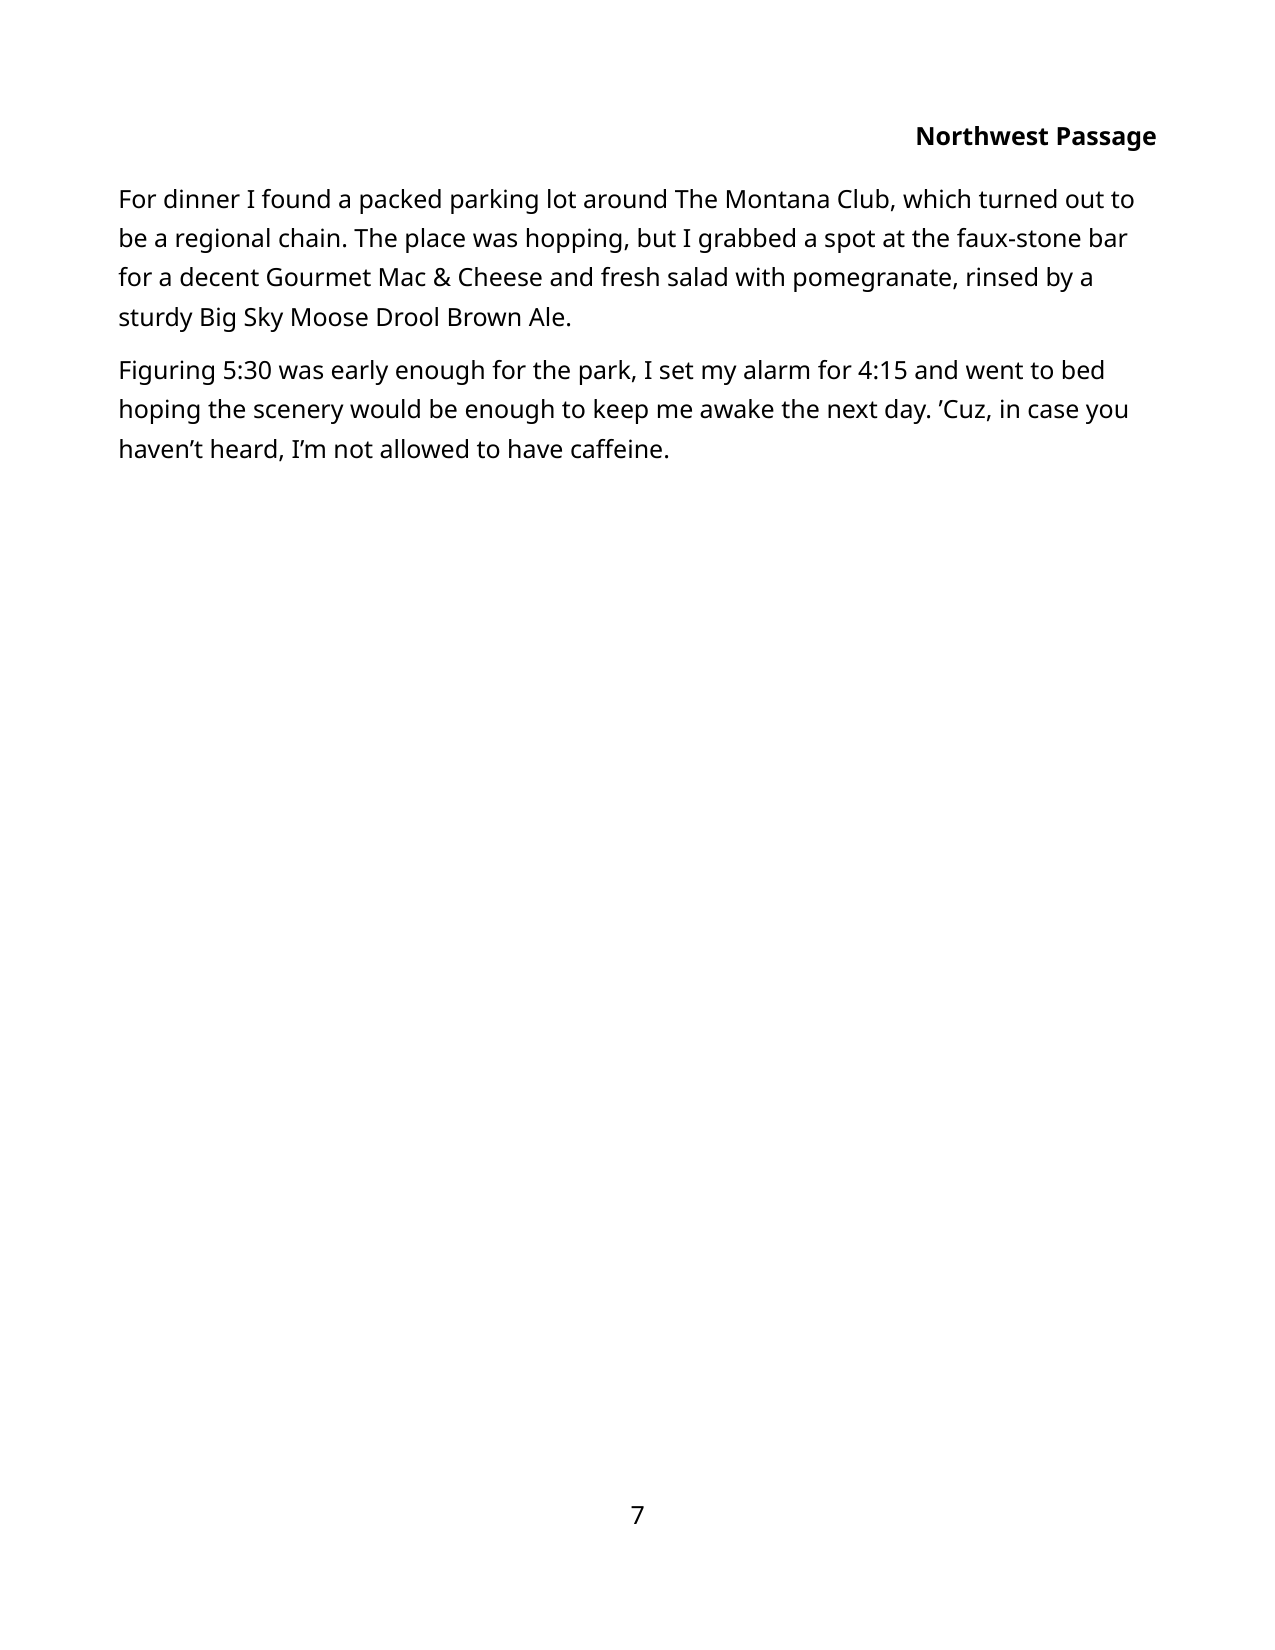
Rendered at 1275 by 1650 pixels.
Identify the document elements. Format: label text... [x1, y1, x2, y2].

text Figuring 5:30 was early enough for the park, I set my alarm for 4:15 and went to bed hoping the scenery would be enough to keep me awake the next day. ’Cuz, in case you haven’t heard, I’m not allowed to have caffeine. [118, 353, 1157, 465]
text For dinner I found a packed parking lot around The Montana Club, which turned out to be a regional chain. The place was hopping, but I grabbed a spot at the faux-stone bar for a decent Gourmet Mac & Cheese and fresh salad with pomegranate, rinsed by a sturdy Big Sky Moose Drool Brown Ale. [118, 182, 1157, 333]
